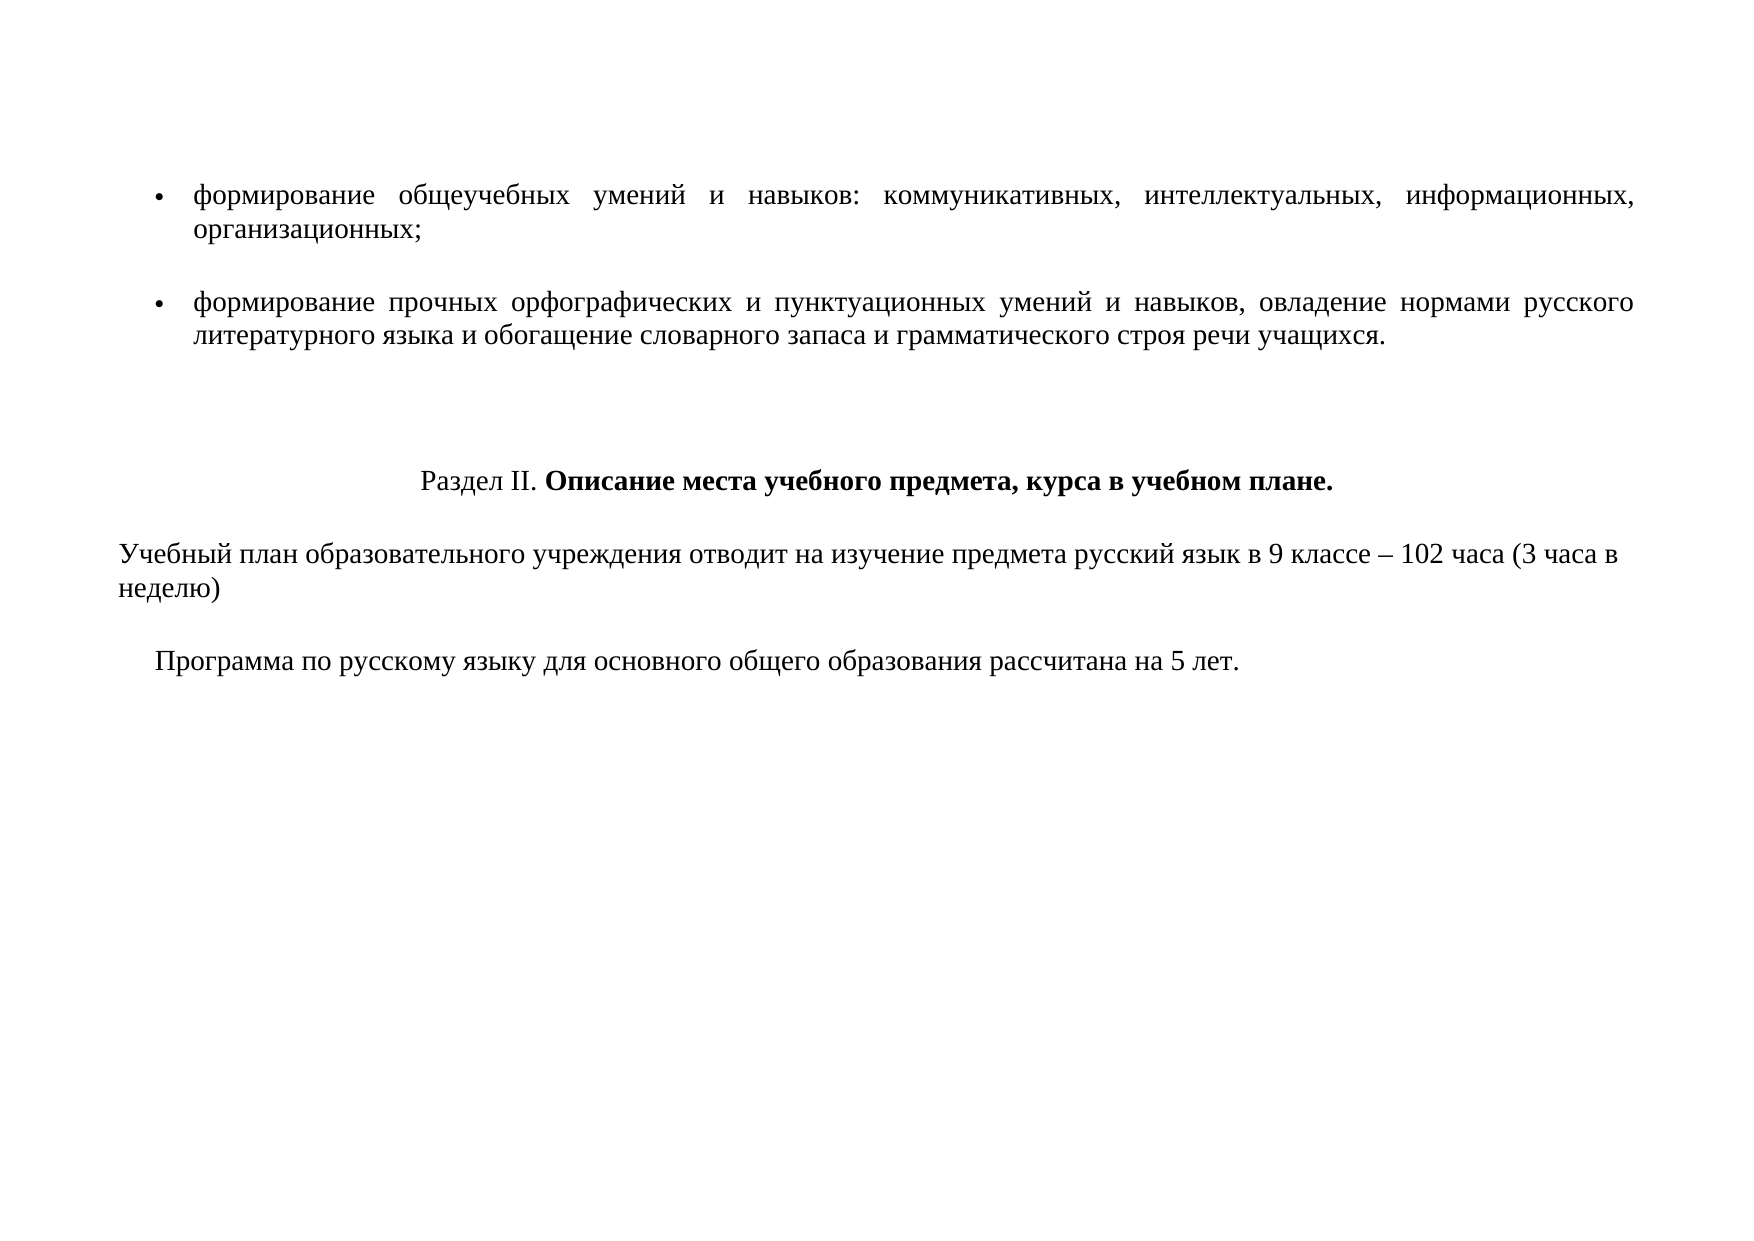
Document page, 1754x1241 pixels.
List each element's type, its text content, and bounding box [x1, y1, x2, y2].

list формирование общеучебных умений и навыков: коммуникативных, интеллектуальных, информационных, организационных; [156, 177, 1636, 244]
text Раздел II. Описание места учебного предмета, курса в учебном плане. [118, 463, 1636, 497]
text Учебный план образовательного учреждения отводит на изучение предмета русский язык в 9 классе – 102 часа (3 часа в неделю) [118, 536, 1636, 603]
list формирование прочных орфографических и пунктуационных умений и навыков, овладение нормами русского литературного языка и обогащение словарного запаса и грамматического строя речи учащихся. [156, 284, 1636, 351]
text Программа по русскому языку для основного общего образования рассчитана на 5 лет. [118, 643, 1636, 676]
